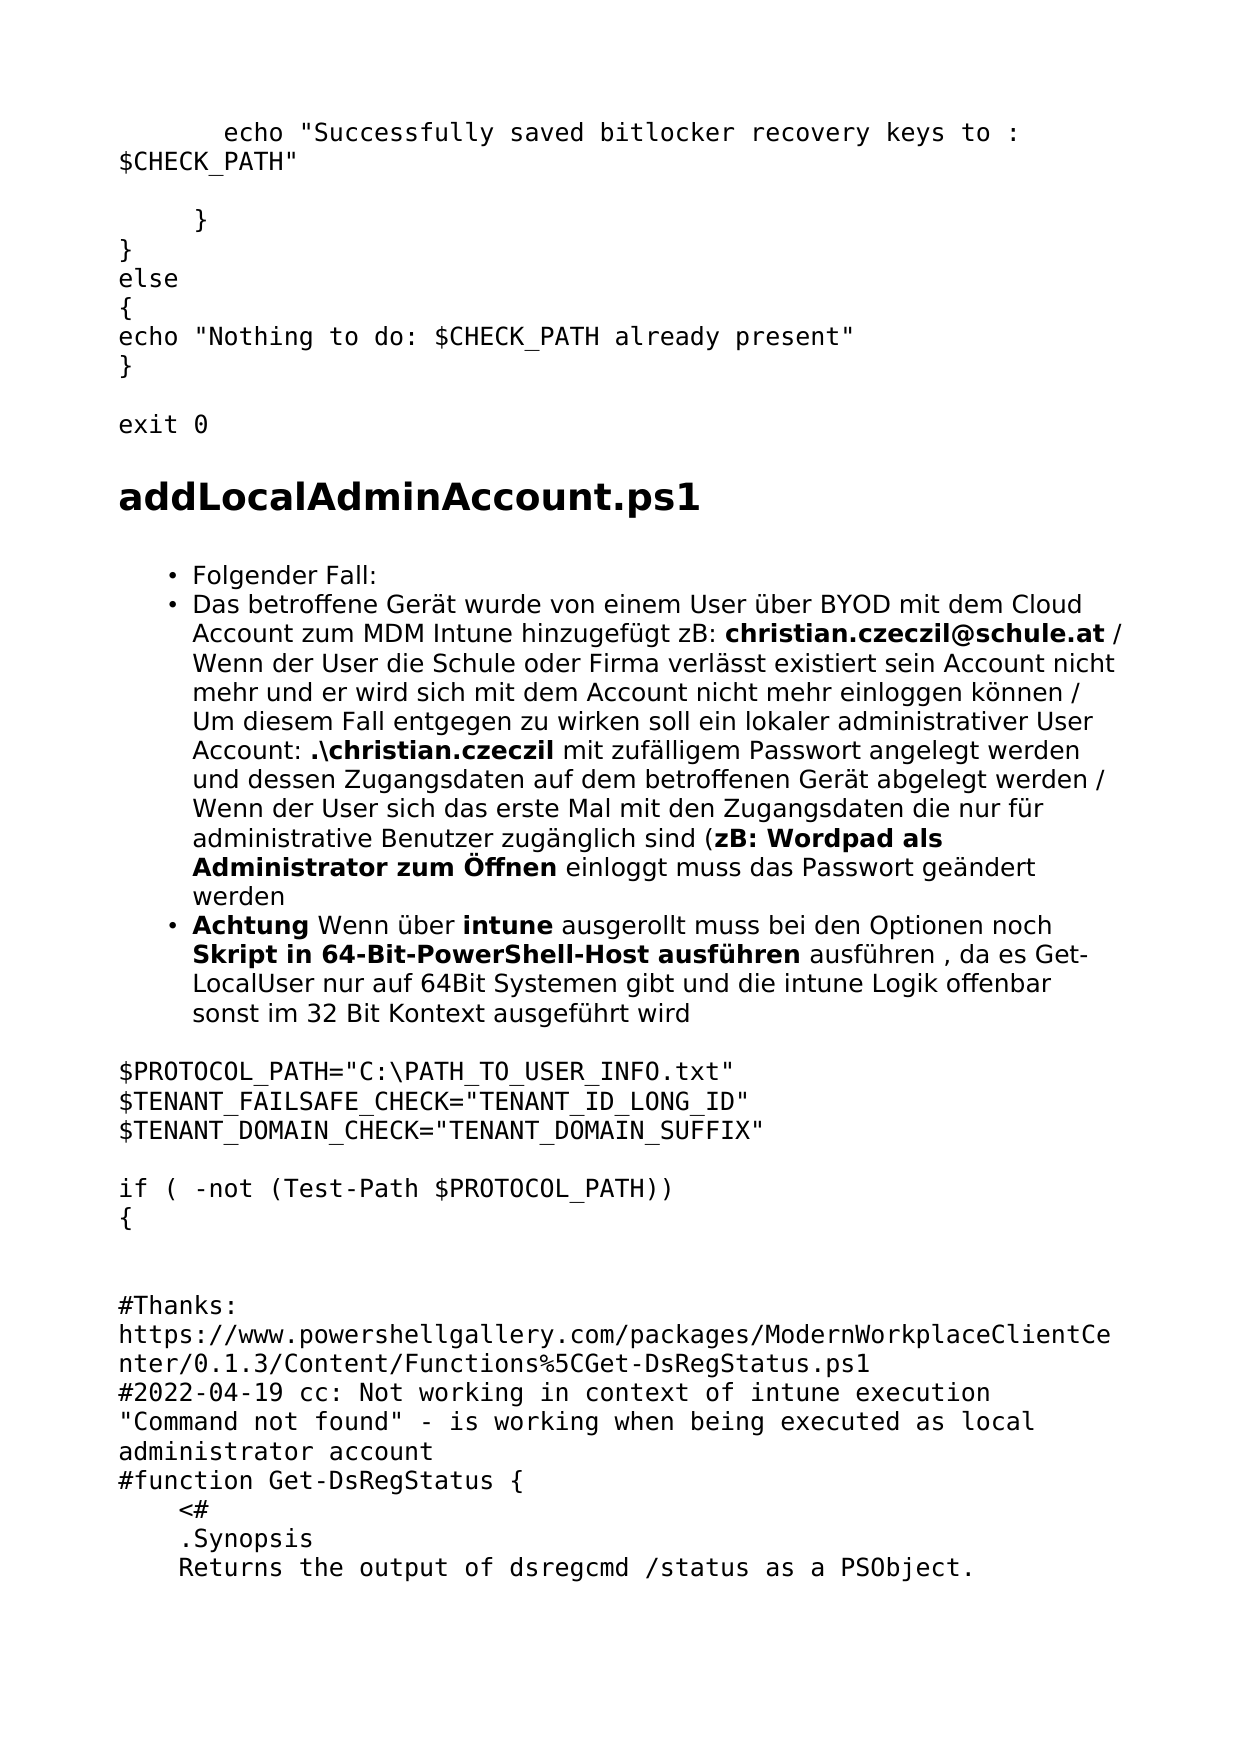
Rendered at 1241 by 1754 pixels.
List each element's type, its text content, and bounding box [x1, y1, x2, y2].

list Das betroffene Gerät wurde von einem User über BYOD mit dem Cloud Account zum MDM Intune hinzugefügt zB: christian.czeczil@schule.at / Wenn der User die Schule oder Firma verlässt existiert sein Account nicht mehr und er wird sich mit dem Account nicht mehr einloggen können / Um diesem Fall entgegen zu wirken soll ein lokaler administrativer User Account: .\christian.czeczil mit zufälligem Passwort angelegt werden und dessen Zugangsdaten auf dem betroffenen Gerät abgelegt werden / Wenn der User sich das erste Mal mit den Zugangsdaten die nur für administrative Benutzer zugänglich sind (zB: Wordpad als Administrator zum Öffnen einloggt muss das Passwort geändert werden [177, 591, 1122, 911]
subtitle addLocalAdminAccount.ps1 [118, 476, 1122, 519]
list Folgender Fall: [177, 561, 1122, 591]
list Achtung Wenn über intune ausgerollt muss bei den Optionen noch Skript in 64-Bit-PowerShell-Host ausführen ausführen , da es Get-LocalUser nur auf 64Bit Systemen gibt und die intune Logik offenbar sonst im 32 Bit Kontext ausgeführt wird [177, 911, 1122, 1028]
text $PROTOCOL_PATH="C:\PATH_TO_USER_INFO.txt" $TENANT_FAILSAFE_CHECK="TENANT_ID_LONG_ID" $TENANT_DOMAIN_CHECK="TENANT_DOMAIN_SUFFIX" if ( -not (Test-Path $PROTOCOL_PATH)) { #Thanks: https://www.powershellgallery.com/packages/ModernWorkplaceClientCenter/0.1.3/Content/Functions%5CGet-DsRegStatus.ps1 #2022-04-19 cc: Not working in context of intune execution "Command not found" - is working when being executed as local administrator account #function Get-DsRegStatus { <# .Synopsis Returns the output of dsregcmd /status as a PSObject. [118, 1057, 1122, 1612]
text echo "Successfully saved bitlocker recovery keys to : $CHECK_PATH" } } else { echo "Nothing to do: $CHECK_PATH already present" } exit 0 [118, 118, 1122, 439]
